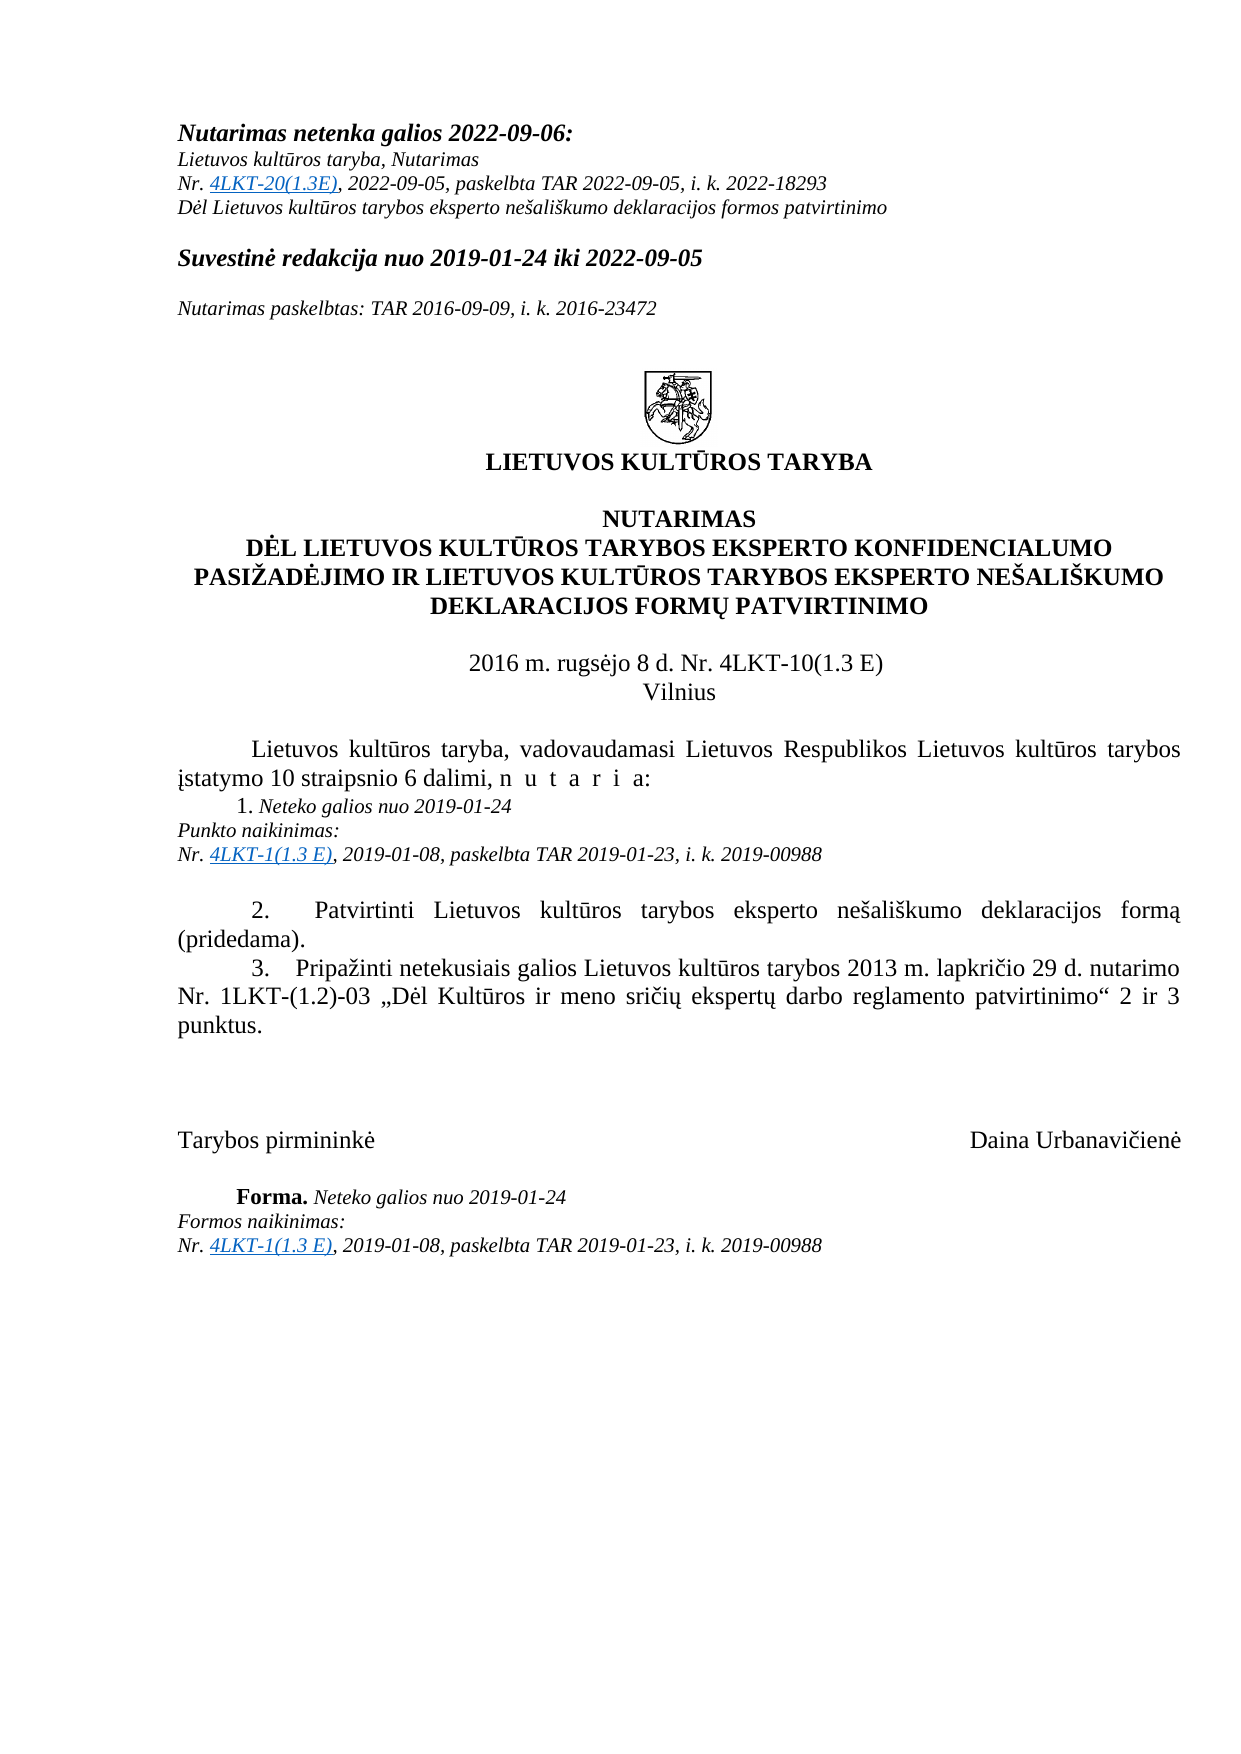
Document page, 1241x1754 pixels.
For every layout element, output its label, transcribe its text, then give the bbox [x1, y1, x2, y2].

text 2. Patvirtinti Lietuvos kultūros tarybos eksperto nešališkumo deklaracijos formą (pridedama). [177, 895, 1181, 953]
text Nr. 4LKT-1(1.3 E), 2019-01-08, paskelbta TAR 2019-01-23, i. k. 2019-00988 [177, 1233, 1181, 1257]
text Nutarimas netenka galios 2022-09-06: [177, 118, 1181, 147]
text Nr. 4LKT-1(1.3 E), 2019-01-08, paskelbta TAR 2019-01-23, i. k. 2019-00988 [177, 842, 1181, 866]
text Dėl Lietuvos kultūros tarybos eksperto nešališkumo deklaracijos formos patvirtinimo [177, 195, 1181, 219]
text 2016 m. rugsėjo 8 d. Nr. 4LKT-10(1.3 E) [177, 648, 1181, 677]
text Tarybos pirmininkė Daina Urbanavičienė [177, 1125, 1181, 1154]
text LIETUVOS KULTŪROS TARYBA [177, 447, 1181, 476]
text Punkto naikinimas: [177, 818, 1181, 842]
text Nr. 4LKT-20(1.3E), 2022-09-05, paskelbta TAR 2022-09-05, i. k. 2022-18293 [177, 171, 1181, 195]
text Forma. Neteko galios nuo 2019-01-24 [177, 1183, 1181, 1209]
text NUTARIMAS [177, 504, 1181, 533]
text Lietuvos kultūros taryba, Nutarimas [177, 147, 1181, 171]
text DĖL LIETUVOS KULTŪROS TARYBOS eksperto konfidencialumo pasižadėjimo ir LIETUVOS KULTŪROS TARYBOS eksperto nešališkumo deklaracijos formų patvirtinimo [177, 533, 1181, 619]
text Lietuvos kultūros taryba, vadovaudamasi Lietuvos Respublikos Lietuvos kultūros tarybos įstatymo 10 straipsnio 6 dalimi, nutaria: [177, 734, 1181, 792]
text Suvestinė redakcija nuo 2019-01-24 iki 2022-09-05 [177, 243, 1181, 272]
text 1. Neteko galios nuo 2019-01-24 [177, 792, 1181, 818]
text Vilnius [177, 677, 1181, 706]
text 3. Pripažinti netekusiais galios Lietuvos kultūros tarybos 2013 m. lapkričio 29 d. nutarimo Nr. 1LKT-(1.2)-03 „Dėl Kultūros ir meno sričių ekspertų darbo reglamento patvirtinimo“ 2 ir 3 punktus. [177, 953, 1181, 1039]
text Nutarimas paskelbtas: TAR 2016-09-09, i. k. 2016-23472 [177, 296, 1181, 320]
text Formos naikinimas: [177, 1209, 1181, 1233]
